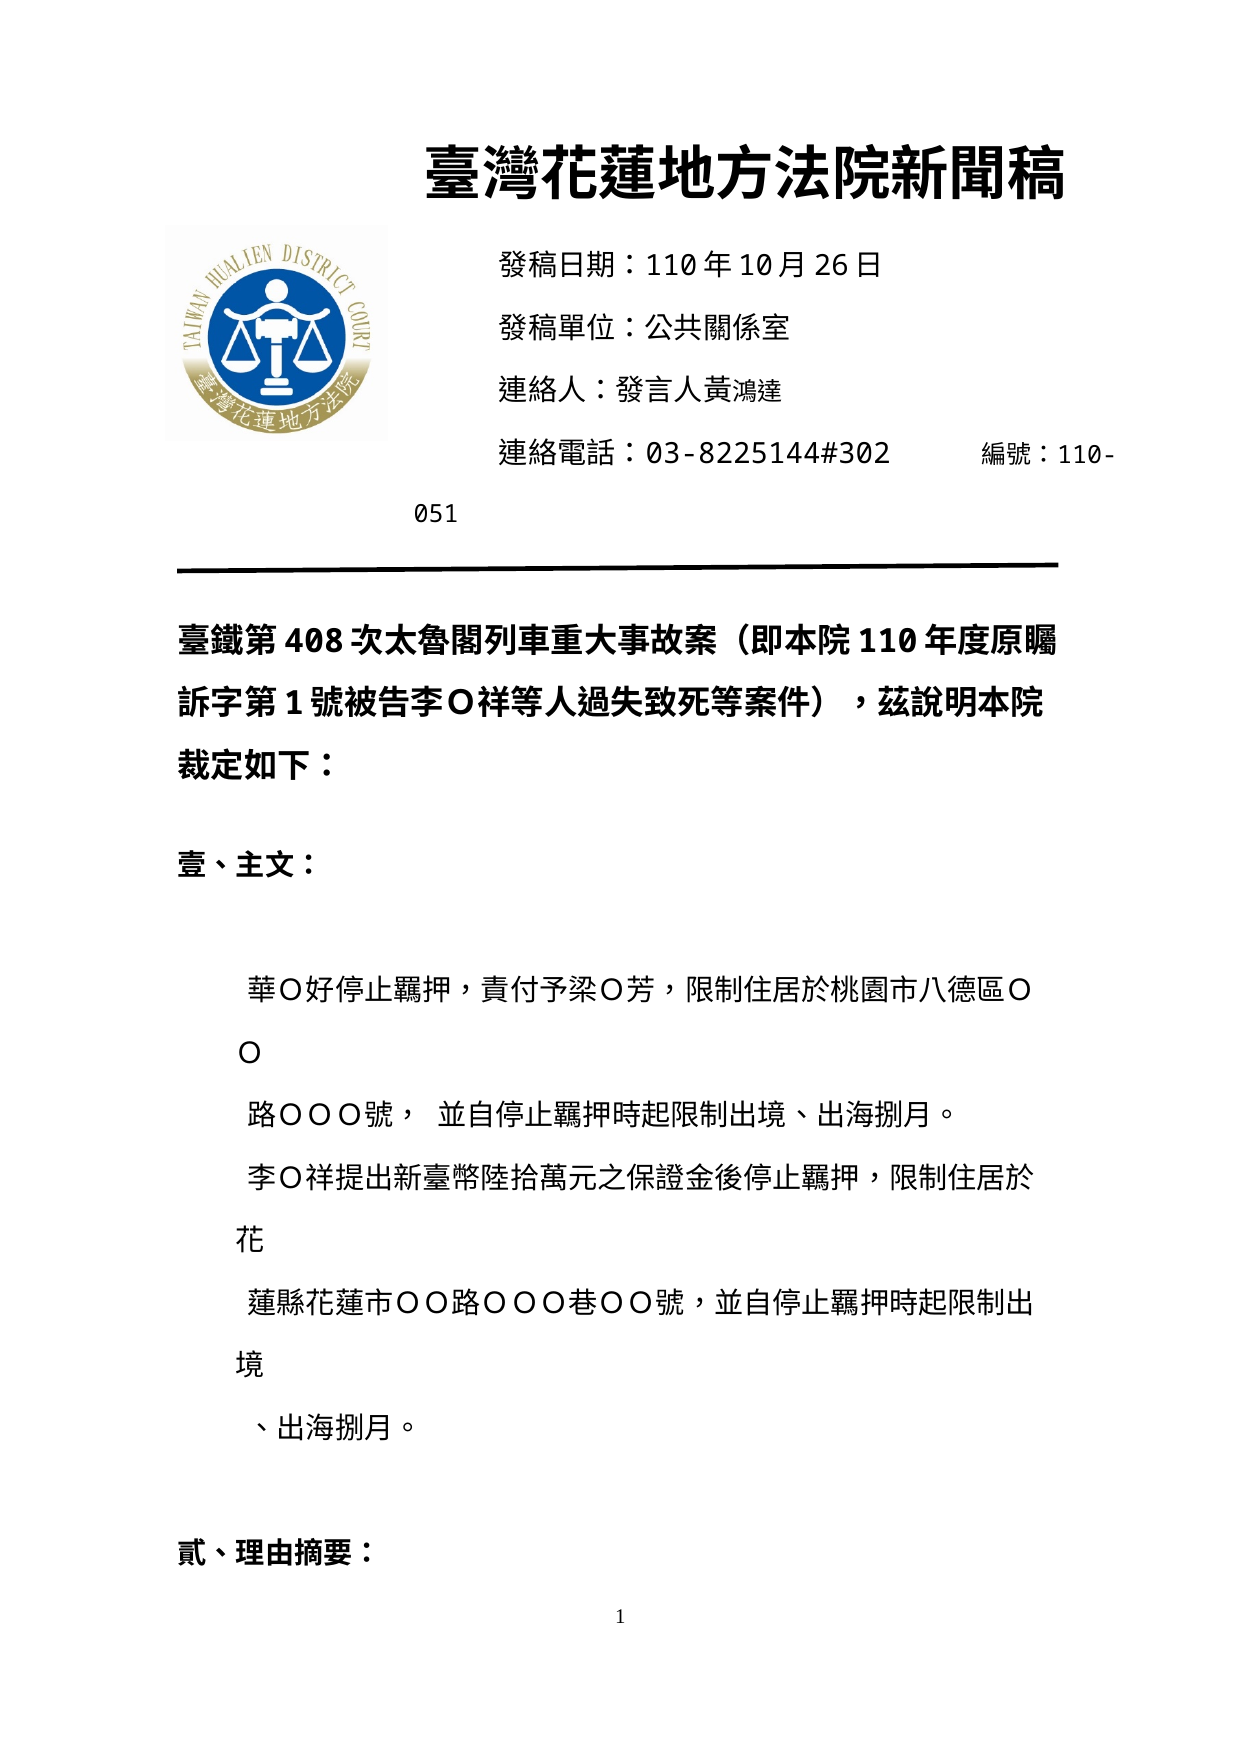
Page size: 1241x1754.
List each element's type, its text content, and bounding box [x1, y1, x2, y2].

text 蓮縣花蓮市ＯＯ路ＯＯＯ巷ＯＯ號，並自停止羈押時起限制出境 [177, 1259, 1063, 1384]
text 、出海捌月。 [177, 1384, 1063, 1446]
text 貳、理由摘要： [177, 1509, 1063, 1571]
table_header [161, 96, 410, 534]
text 李Ｏ祥提出新臺幣陸拾萬元之保證金後停止羈押，限制住居於花 [177, 1134, 1063, 1259]
text 華Ｏ好停止羈押，責付予梁Ｏ芳，限制住居於桃園市八德區ＯＯ [177, 946, 1063, 1071]
text 路ＯＯＯ號， 並自停止羈押時起限制出境、出海捌月。 [177, 1071, 1063, 1134]
text 壹、主文： [177, 821, 1063, 884]
text 臺鐵第408次太魯閣列車重大事故案（即本院110年度原矚訴字第1號被告李Ｏ祥等人過失致死等案件），茲說明本院裁定如下： [177, 596, 1063, 784]
table_header 臺灣花蓮地方法院新聞稿 發稿日期：110年10月26日 發稿單位：公共關係室 連絡人：發言人黃鴻達 連絡電話：03-8225144#302 編號：110-051 [410, 96, 1120, 534]
